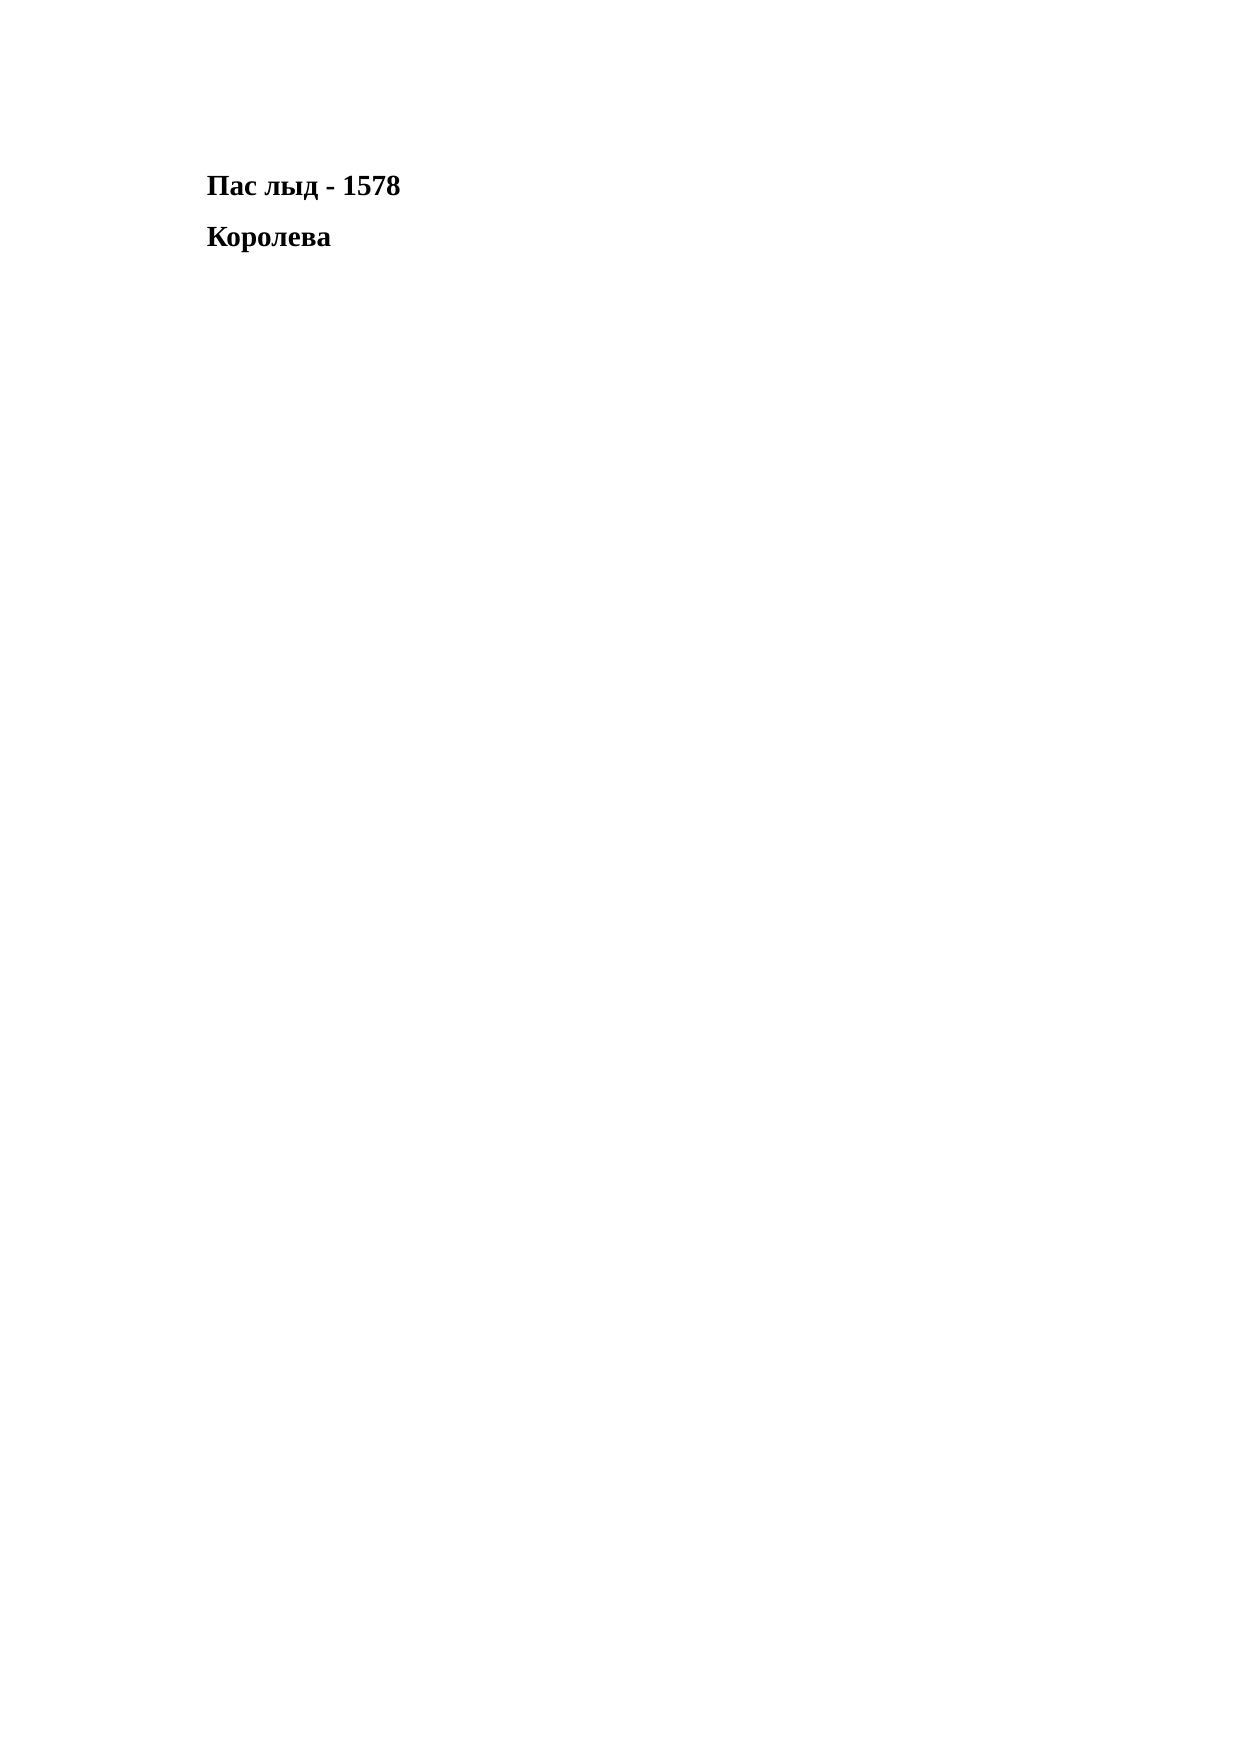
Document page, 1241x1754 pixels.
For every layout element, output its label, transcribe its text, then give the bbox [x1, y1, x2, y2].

text Королева [118, 219, 1122, 252]
text Пас лыд - 1578 [118, 168, 1122, 202]
